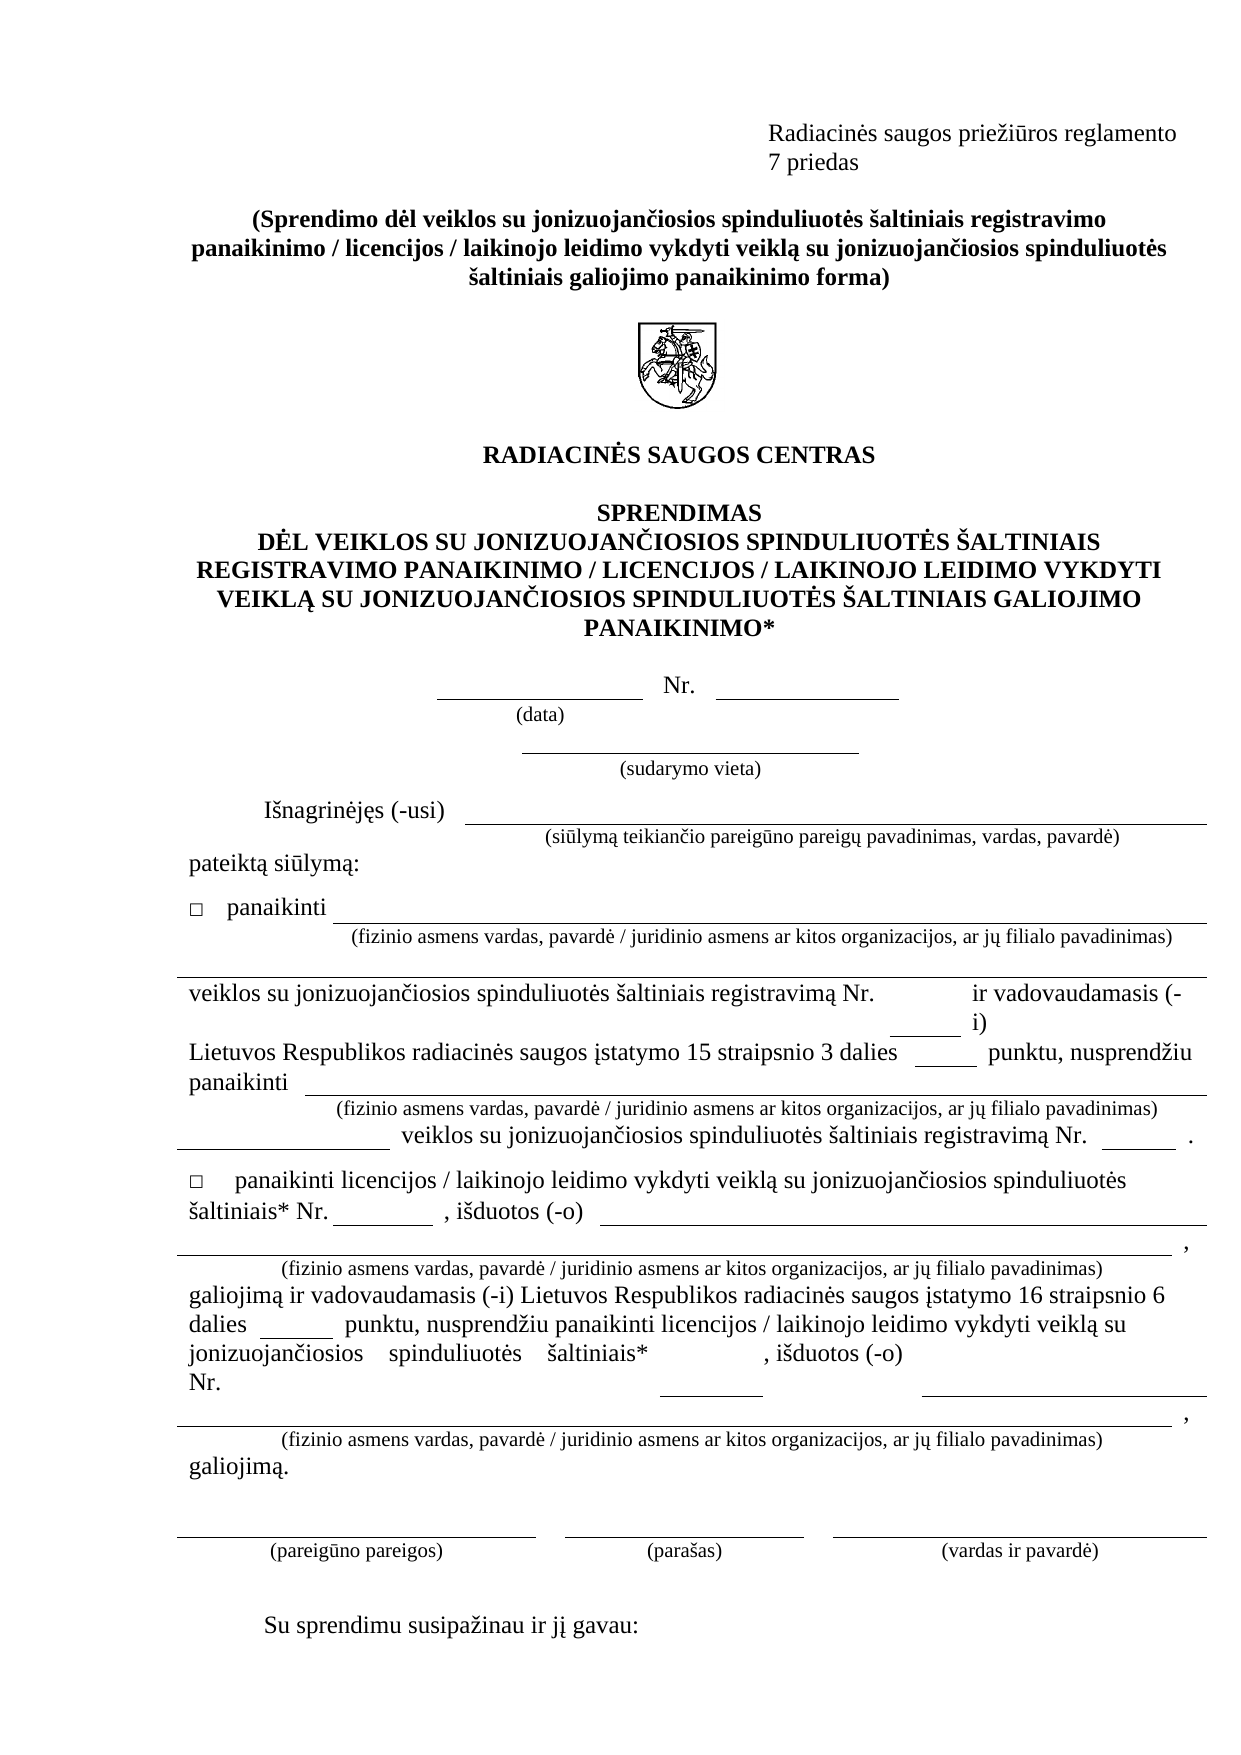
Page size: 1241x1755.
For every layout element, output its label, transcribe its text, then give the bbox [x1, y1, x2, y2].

table_cell [536, 1537, 565, 1562]
table_cell galiojimą ir vadovaudamasis (-i) Lietuvos Respublikos radiacinės saugos įstatymo 16 straipsnio 6 [177, 1280, 1207, 1309]
table_header [390, 670, 432, 699]
table_cell [177, 1508, 536, 1537]
table_cell (fizinio asmens vardas, pavardė / juridinio asmens ar kitos organizacijos, ar jų filialo pavadinimas) [177, 1426, 1207, 1451]
table_header [177, 670, 223, 699]
table_cell [600, 1196, 1207, 1225]
table_cell [177, 753, 522, 783]
table_cell panaikinti [223, 889, 333, 923]
text RADIACINĖS SAUGOS CENTRAS [177, 440, 1181, 469]
table_cell (siūlymą teikiančio pareigūno pareigų pavadinimas, vardas, pavardė) [177, 824, 1207, 848]
table_header [1176, 670, 1207, 699]
table_cell [177, 949, 1207, 977]
table_cell (pareigūno pareigos) [177, 1538, 536, 1562]
text Radiacinės saugos priežiūros reglamento [768, 118, 1181, 147]
table_cell [223, 729, 260, 753]
table_cell punktu, nusprendžiu [977, 1036, 1207, 1066]
table_cell (parašas) [565, 1538, 803, 1562]
table_cell [804, 1537, 833, 1562]
table_cell [536, 1508, 565, 1537]
table_cell Išnagrinėjęs (-usi) [177, 795, 465, 823]
table_cell [177, 783, 1207, 795]
table_cell ☐ [177, 1162, 223, 1196]
table_cell [660, 1338, 763, 1396]
table_cell jonizuojančiosios spinduliuotės šaltiniais* Nr. [177, 1338, 660, 1396]
table_cell [177, 1586, 1207, 1610]
table_cell panaikinti [177, 1066, 305, 1095]
table_header [260, 670, 305, 699]
table_cell [961, 729, 977, 753]
table_header [977, 670, 1102, 699]
table_cell [596, 729, 759, 753]
table_cell [565, 1508, 803, 1537]
table_header [433, 670, 437, 699]
table_cell [433, 699, 437, 729]
table_cell [977, 699, 1102, 729]
table_cell [433, 729, 437, 753]
table_cell [1102, 1120, 1176, 1149]
table_cell [437, 729, 596, 753]
table_header [305, 670, 333, 699]
table_cell [390, 729, 432, 753]
table_cell [177, 1149, 1207, 1162]
text (Sprendimo dėl veiklos su jonizuojančiosios spinduliuotės šaltiniais registravimo panaikinimo / licencijos / laikinojo leidimo vykdyti veiklą su jonizuojančiosios spinduliuotės šaltiniais galiojimo panaikinimo forma) [177, 204, 1181, 291]
table_cell ir vadovaudamasis (-i) [961, 978, 1207, 1036]
table_cell [260, 699, 305, 729]
table_cell [333, 1196, 432, 1225]
table_cell [333, 889, 1207, 923]
table_cell [915, 1036, 977, 1066]
table_cell [305, 1066, 1207, 1095]
table_header [716, 670, 899, 699]
table_cell [915, 699, 922, 729]
table_cell [177, 877, 1207, 889]
table_cell [915, 729, 922, 753]
table_header [1172, 670, 1176, 699]
table_cell [977, 729, 1102, 753]
table_cell [1176, 699, 1207, 729]
table_header [922, 670, 961, 699]
table_header [915, 670, 922, 699]
table_cell [260, 729, 305, 753]
table_cell [177, 1562, 1207, 1586]
table_cell [899, 729, 915, 753]
table_cell , [1172, 1226, 1207, 1255]
table_cell [223, 699, 260, 729]
table_header Nr. [643, 670, 716, 699]
table_cell veiklos su jonizuojančiosios spinduliuotės šaltiniais registravimą Nr. [390, 1120, 1102, 1149]
text DĖL VEIKLOS SU JONIZUOJANČIOSIOS SPINDULIUOTĖS ŠALTINIAIS REGISTRAVIMO PANAIKINIMO / LICENCIJOS / LAIKINOJO LEIDIMO VYKDYTI VEIKLĄ SU JONIZUOJANČIOSIOS SPINDULIUOTĖS ŠALTINIAIS GALIOJIMO PANAIKINIMO* [177, 527, 1181, 642]
table_cell , išduotos (-o) [763, 1338, 922, 1396]
table_cell (vardas ir pavardė) [833, 1538, 1207, 1562]
table_cell [859, 753, 1207, 783]
table_cell (fizinio asmens vardas, pavardė / juridinio asmens ar kitos organizacijos, ar jų filialo pavadinimas) [177, 1255, 1207, 1280]
table_cell [465, 795, 1207, 823]
table_header [333, 670, 390, 699]
table_cell [1102, 729, 1172, 753]
table_cell [177, 1480, 1207, 1508]
table_cell [1176, 729, 1207, 753]
table_header [961, 670, 977, 699]
table_cell [177, 699, 223, 729]
table_cell ☐ [177, 889, 223, 923]
table_cell punktu, nusprendžiu panaikinti licencijos / laikinojo leidimo vykdyti veiklą su [333, 1309, 1207, 1337]
table_header [1102, 670, 1172, 699]
table_cell [716, 700, 899, 729]
table_cell [177, 729, 223, 753]
table_cell [1172, 699, 1176, 729]
text 7 priedas [768, 147, 1181, 176]
text SPRENDIMAS [177, 498, 1181, 527]
table_cell [177, 1396, 1172, 1426]
table_header [223, 670, 260, 699]
table_header [899, 670, 915, 699]
table_cell , [1172, 1397, 1207, 1426]
table_cell panaikinti licencijos / laikinojo leidimo vykdyti veiklą su jonizuojančiosios spinduliuotės [223, 1162, 1207, 1196]
table_cell [833, 1508, 1207, 1537]
table_cell dalies [177, 1309, 260, 1337]
table_cell [922, 1338, 1207, 1396]
table_cell veiklos su jonizuojančiosios spinduliuotės šaltiniais registravimą Nr. [177, 978, 889, 1036]
table_cell pateiktą siūlymą: [177, 849, 1207, 877]
table_cell [390, 699, 432, 729]
table_cell [643, 699, 716, 729]
table_cell [890, 978, 961, 1036]
table_cell [1102, 699, 1172, 729]
table_cell [177, 1120, 390, 1149]
table_cell (fizinio asmens vardas, pavardė / juridinio asmens ar kitos organizacijos, ar jų filialo pavadinimas) [177, 1095, 1207, 1120]
table_cell [804, 1508, 833, 1537]
table_cell , išduotos (-o) [433, 1196, 600, 1225]
table_cell [1172, 729, 1176, 753]
table_cell [260, 1309, 333, 1337]
table_cell [961, 699, 977, 729]
table_cell galiojimą. [177, 1451, 1207, 1479]
table_cell [922, 699, 961, 729]
table_cell (data) [437, 700, 643, 729]
table_cell (sudarymo vieta) [522, 754, 859, 783]
table_cell [305, 729, 333, 753]
table_cell [759, 729, 899, 753]
table_cell [305, 699, 333, 729]
table_cell šaltiniais* Nr. [177, 1196, 333, 1225]
table_cell [333, 699, 390, 729]
table_cell (fizinio asmens vardas, pavardė / juridinio asmens ar kitos organizacijos, ar jų filialo pavadinimas) [177, 923, 1207, 948]
table_cell [177, 1639, 1207, 1651]
table_cell Lietuvos Respublikos radiacinės saugos įstatymo 15 straipsnio 3 dalies [177, 1036, 915, 1066]
table_header [437, 670, 643, 699]
table_cell Su sprendimu susipažinau ir jį gavau: [177, 1610, 1207, 1639]
table_cell [899, 699, 915, 729]
table_cell . [1176, 1120, 1207, 1149]
table_cell [922, 729, 961, 753]
table_cell [177, 1225, 1172, 1255]
table_cell [333, 729, 390, 753]
